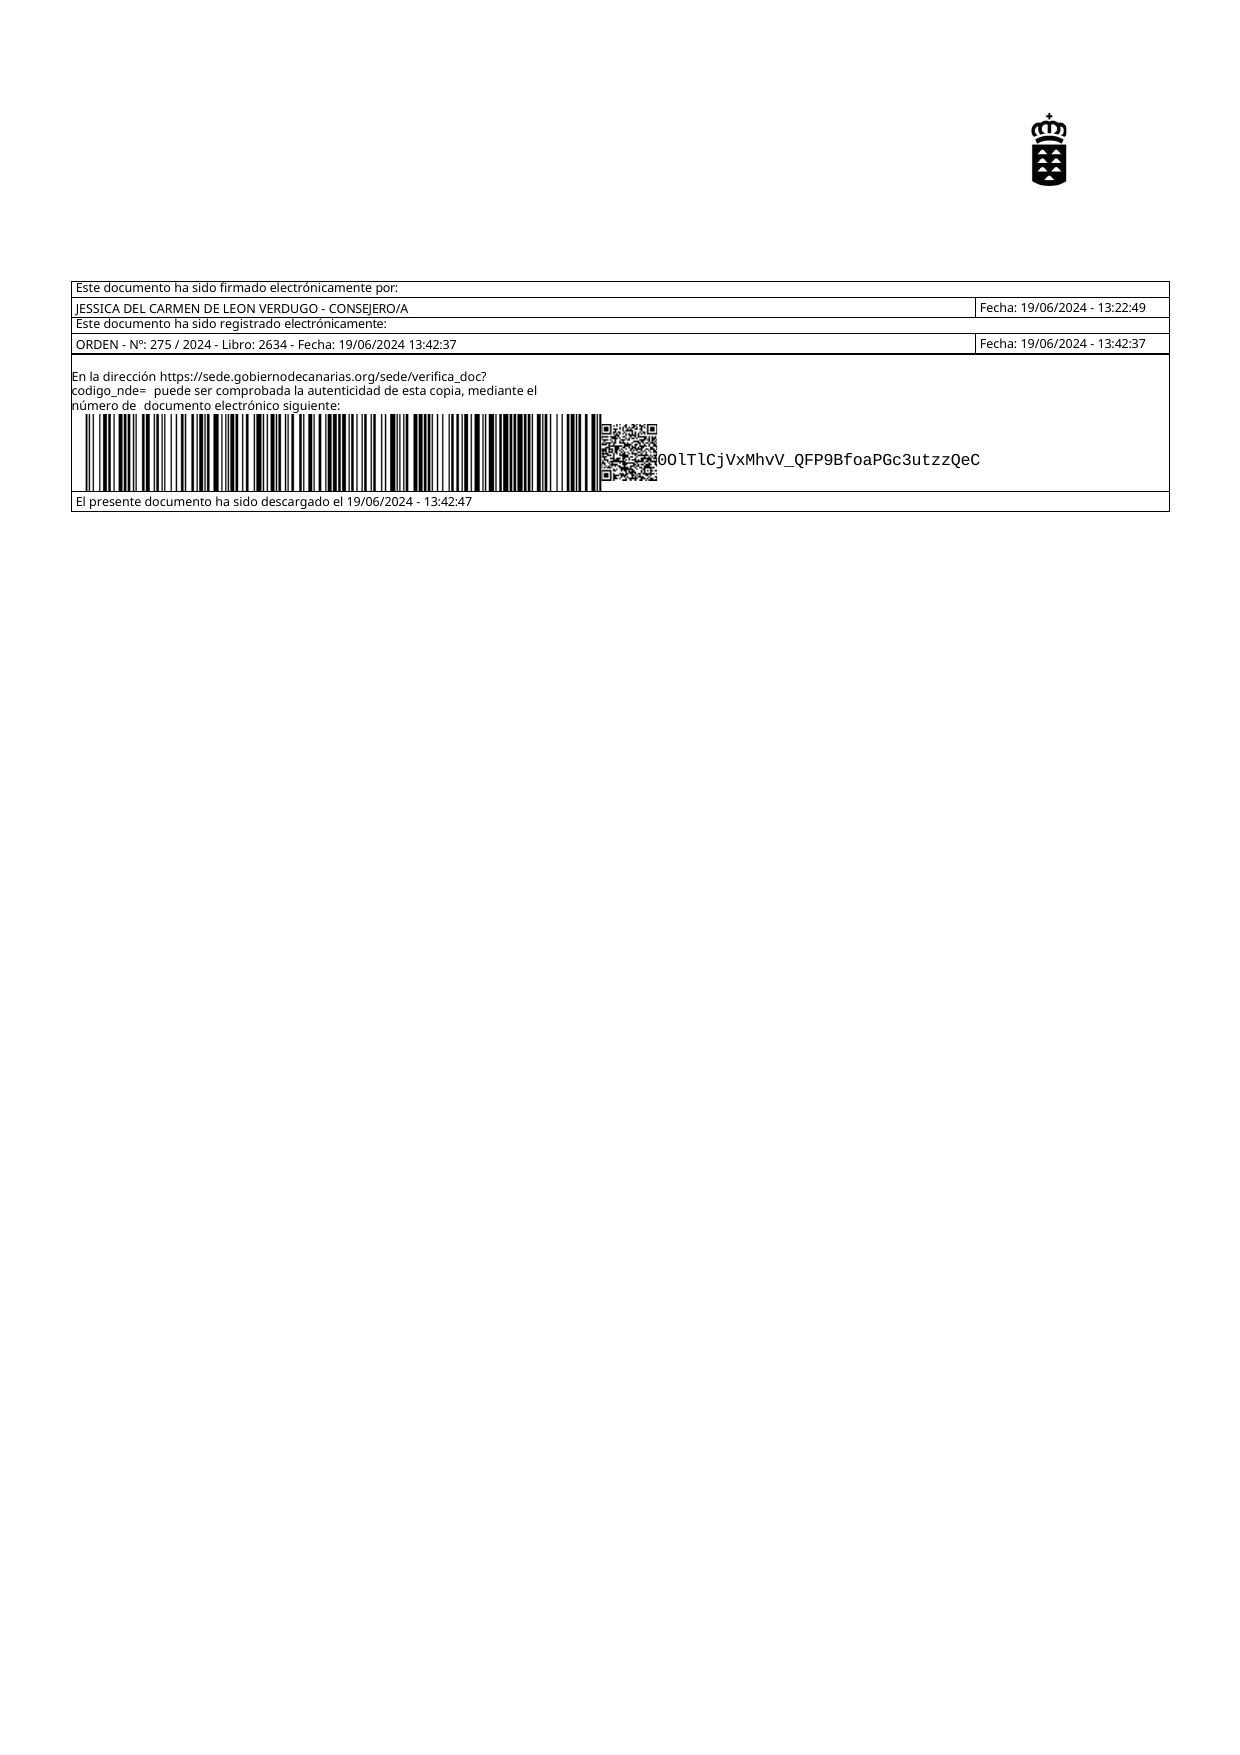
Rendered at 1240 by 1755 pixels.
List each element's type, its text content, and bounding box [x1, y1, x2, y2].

table_cell Fecha: 19/06/2024 - 13:22:49 [976, 298, 1169, 317]
table_cell Fecha: 19/06/2024 - 13:42:37 [976, 334, 1169, 353]
table_header Este documento ha sido firmado electrónicamente por: [72, 282, 975, 297]
table_cell En la dirección https://sede.gobiernodecanarias.org/sede/verifica_doc?codigo_nde= puede ser comprobada la autenticidad de esta copia, mediante el número de documento electrónico siguiente: 0OlTlCjVxMhvV_QFP9BfoaPGc3utzzQeC [72, 355, 1169, 491]
table_cell Este documento ha sido registrado electrónicamente: [72, 318, 1169, 333]
table_cell JESSICA DEL CARMEN DE LEON VERDUGO - CONSEJERO/A [72, 298, 975, 317]
table_header [975, 282, 1169, 297]
table_cell ORDEN - Nº: 275 / 2024 - Libro: 2634 - Fecha: 19/06/2024 13:42:37 [72, 334, 975, 353]
table_cell El presente documento ha sido descargado el 19/06/2024 - 13:42:47 [72, 492, 1169, 511]
